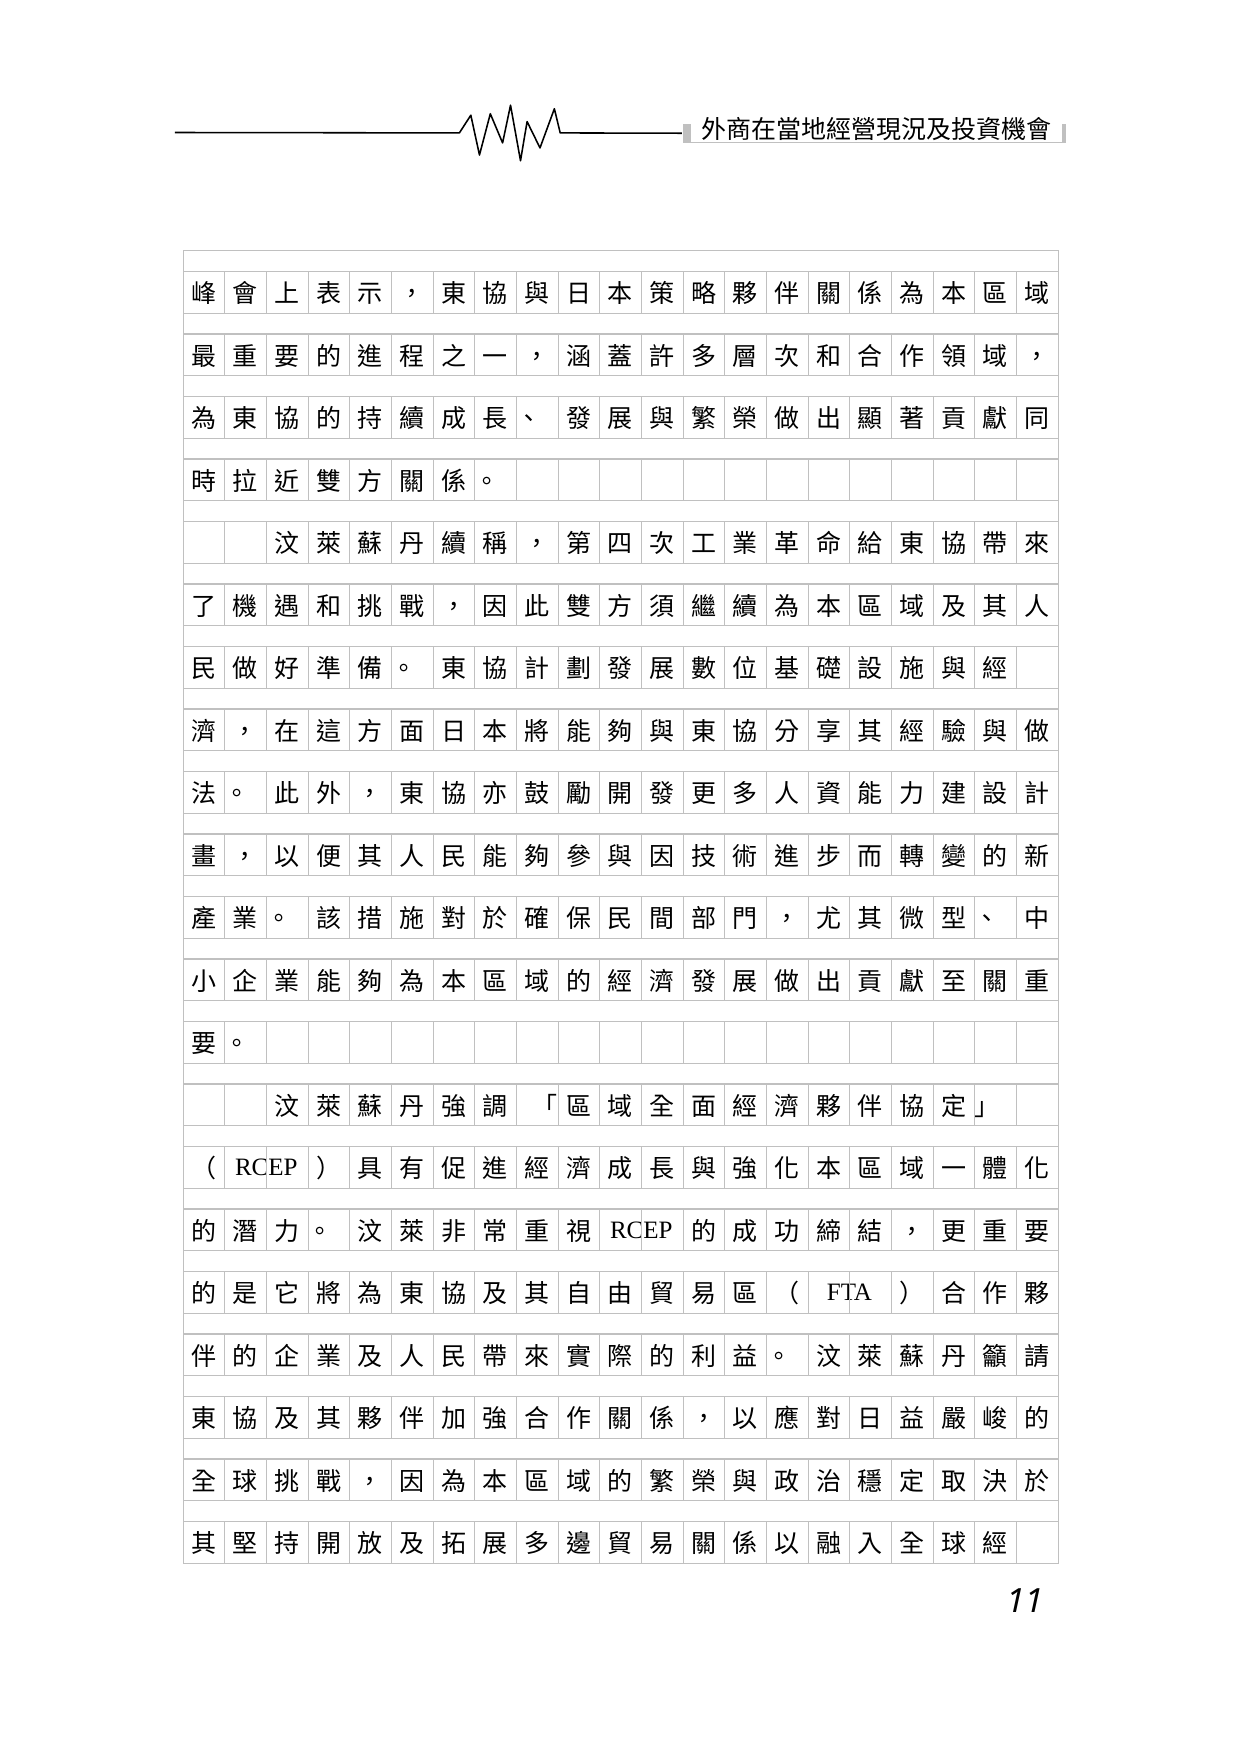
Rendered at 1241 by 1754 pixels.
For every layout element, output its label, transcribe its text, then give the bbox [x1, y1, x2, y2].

text 汶萊蘇丹續稱，第四次工業革命給東協帶來了機遇和挑戰，因此雙方須繼續為本區域及其人民做好準備。東協計劃發展數位基礎設施與經濟，在這方面日本將能夠與東協分享其經驗與做法。此外，東協亦鼓勵開發更多人資能力建設計畫，以便其人民能夠參與因技術進步而轉變的新產業。該措施對於確保民間部門，尤其微型、中小企業能夠為本區域的經濟發展做出貢獻至關重要。 [184, 626, 1058, 646]
text 汶萊蘇丹強調「區域全面經濟夥伴協定」（RCEP）具有促進經濟成長與強化本區域一體化的潛力。汶萊非常重視RCEP的成功締結，更重要的是它將為東協及其自由貿易區（FTA）合作夥伴的企業及人民帶來實際的利益。汶萊蘇丹籲請東協及其夥伴加強合作關係，以應對日益嚴峻的全球挑戰，因為本區域的繁榮與政治穩定取決於其堅持開放及拓展多邊貿易關係以融入全球經濟。東協及其夥伴在RCEP談判中取得了重大進展，並籲請各方應加速於2020年簽署該協定。 [184, 1376, 1058, 1396]
text 汶萊蘇丹續稱，第四次工業革命給東協帶來了機遇和挑戰，因此雙方須繼續為本區域及其人民做好準備。東協計劃發展數位基礎設施與經濟，在這方面日本將能夠與東協分享其經驗與做法。此外，東協亦鼓勵開發更多人資能力建設計畫，以便其人民能夠參與因技術進步而轉變的新產業。該措施對於確保民間部門，尤其微型、中小企業能夠為本區域的經濟發展做出貢獻至關重要。 [184, 501, 1058, 521]
text 汶萊蘇丹2019年11月於泰國曼谷出席第二十二屆東協─日本峰會（the 22ND ASEAN-Japan Summit）和第三次區域全面經濟夥伴協定（the 3rd RCEP Summit）峰會上表示，東協與日本策略夥伴關係為本區域最重要的進程之一，涵蓋許多層次和合作領域，為東協的持續成長、發展與繁榮做出顯著貢獻同時拉近雙方關係。 [184, 439, 1058, 458]
text 汶萊蘇丹2019年11月於泰國曼谷出席第二十二屆東協─日本峰會（the 22ND ASEAN-Japan Summit）和第三次區域全面經濟夥伴協定（the 3rd RCEP Summit）峰會上表示，東協與日本策略夥伴關係為本區域最重要的進程之一，涵蓋許多層次和合作領域，為東協的持續成長、發展與繁榮做出顯著貢獻同時拉近雙方關係。 [184, 251, 1058, 271]
text 汶萊蘇丹續稱，第四次工業革命給東協帶來了機遇和挑戰，因此雙方須繼續為本區域及其人民做好準備。東協計劃發展數位基礎設施與經濟，在這方面日本將能夠與東協分享其經驗與做法。此外，東協亦鼓勵開發更多人資能力建設計畫，以便其人民能夠參與因技術進步而轉變的新產業。該措施對於確保民間部門，尤其微型、中小企業能夠為本區域的經濟發展做出貢獻至關重要。 [184, 939, 1058, 958]
text 汶萊蘇丹強調「區域全面經濟夥伴協定」（RCEP）具有促進經濟成長與強化本區域一體化的潛力。汶萊非常重視RCEP的成功締結，更重要的是它將為東協及其自由貿易區（FTA）合作夥伴的企業及人民帶來實際的利益。汶萊蘇丹籲請東協及其夥伴加強合作關係，以應對日益嚴峻的全球挑戰，因為本區域的繁榮與政治穩定取決於其堅持開放及拓展多邊貿易關係以融入全球經濟。東協及其夥伴在RCEP談判中取得了重大進展，並籲請各方應加速於2020年簽署該協定。 [184, 1251, 1058, 1271]
text 汶萊蘇丹續稱，第四次工業革命給東協帶來了機遇和挑戰，因此雙方須繼續為本區域及其人民做好準備。東協計劃發展數位基礎設施與經濟，在這方面日本將能夠與東協分享其經驗與做法。此外，東協亦鼓勵開發更多人資能力建設計畫，以便其人民能夠參與因技術進步而轉變的新產業。該措施對於確保民間部門，尤其微型、中小企業能夠為本區域的經濟發展做出貢獻至關重要。 [184, 751, 1058, 771]
text 汶萊蘇丹2019年11月於泰國曼谷出席第二十二屆東協─日本峰會（the 22ND ASEAN-Japan Summit）和第三次區域全面經濟夥伴協定（the 3rd RCEP Summit）峰會上表示，東協與日本策略夥伴關係為本區域最重要的進程之一，涵蓋許多層次和合作領域，為東協的持續成長、發展與繁榮做出顯著貢獻同時拉近雙方關係。 [184, 376, 1058, 396]
text 汶萊蘇丹強調「區域全面經濟夥伴協定」（RCEP）具有促進經濟成長與強化本區域一體化的潛力。汶萊非常重視RCEP的成功締結，更重要的是它將為東協及其自由貿易區（FTA）合作夥伴的企業及人民帶來實際的利益。汶萊蘇丹籲請東協及其夥伴加強合作關係，以應對日益嚴峻的全球挑戰，因為本區域的繁榮與政治穩定取決於其堅持開放及拓展多邊貿易關係以融入全球經濟。東協及其夥伴在RCEP談判中取得了重大進展，並籲請各方應加速於2020年簽署該協定。 [184, 1126, 1058, 1146]
text 汶萊蘇丹強調「區域全面經濟夥伴協定」（RCEP）具有促進經濟成長與強化本區域一體化的潛力。汶萊非常重視RCEP的成功締結，更重要的是它將為東協及其自由貿易區（FTA）合作夥伴的企業及人民帶來實際的利益。汶萊蘇丹籲請東協及其夥伴加強合作關係，以應對日益嚴峻的全球挑戰，因為本區域的繁榮與政治穩定取決於其堅持開放及拓展多邊貿易關係以融入全球經濟。東協及其夥伴在RCEP談判中取得了重大進展，並籲請各方應加速於2020年簽署該協定。 [184, 1439, 1058, 1458]
text 汶萊蘇丹2019年11月於泰國曼谷出席第二十二屆東協─日本峰會（the 22ND ASEAN-Japan Summit）和第三次區域全面經濟夥伴協定（the 3rd RCEP Summit）峰會上表示，東協與日本策略夥伴關係為本區域最重要的進程之一，涵蓋許多層次和合作領域，為東協的持續成長、發展與繁榮做出顯著貢獻同時拉近雙方關係。 [184, 314, 1058, 333]
text 汶萊蘇丹續稱，第四次工業革命給東協帶來了機遇和挑戰，因此雙方須繼續為本區域及其人民做好準備。東協計劃發展數位基礎設施與經濟，在這方面日本將能夠與東協分享其經驗與做法。此外，東協亦鼓勵開發更多人資能力建設計畫，以便其人民能夠參與因技術進步而轉變的新產業。該措施對於確保民間部門，尤其微型、中小企業能夠為本區域的經濟發展做出貢獻至關重要。 [184, 689, 1058, 708]
text 汶萊蘇丹續稱，第四次工業革命給東協帶來了機遇和挑戰，因此雙方須繼續為本區域及其人民做好準備。東協計劃發展數位基礎設施與經濟，在這方面日本將能夠與東協分享其經驗與做法。此外，東協亦鼓勵開發更多人資能力建設計畫，以便其人民能夠參與因技術進步而轉變的新產業。該措施對於確保民間部門，尤其微型、中小企業能夠為本區域的經濟發展做出貢獻至關重要。 [184, 564, 1058, 583]
text 汶萊蘇丹強調「區域全面經濟夥伴協定」（RCEP）具有促進經濟成長與強化本區域一體化的潛力。汶萊非常重視RCEP的成功締結，更重要的是它將為東協及其自由貿易區（FTA）合作夥伴的企業及人民帶來實際的利益。汶萊蘇丹籲請東協及其夥伴加強合作關係，以應對日益嚴峻的全球挑戰，因為本區域的繁榮與政治穩定取決於其堅持開放及拓展多邊貿易關係以融入全球經濟。東協及其夥伴在RCEP談判中取得了重大進展，並籲請各方應加速於2020年簽署該協定。 [184, 1189, 1058, 1208]
text 汶萊蘇丹強調「區域全面經濟夥伴協定」（RCEP）具有促進經濟成長與強化本區域一體化的潛力。汶萊非常重視RCEP的成功締結，更重要的是它將為東協及其自由貿易區（FTA）合作夥伴的企業及人民帶來實際的利益。汶萊蘇丹籲請東協及其夥伴加強合作關係，以應對日益嚴峻的全球挑戰，因為本區域的繁榮與政治穩定取決於其堅持開放及拓展多邊貿易關係以融入全球經濟。東協及其夥伴在RCEP談判中取得了重大進展，並籲請各方應加速於2020年簽署該協定。 [184, 1314, 1058, 1333]
text 汶萊蘇丹強調「區域全面經濟夥伴協定」（RCEP）具有促進經濟成長與強化本區域一體化的潛力。汶萊非常重視RCEP的成功締結，更重要的是它將為東協及其自由貿易區（FTA）合作夥伴的企業及人民帶來實際的利益。汶萊蘇丹籲請東協及其夥伴加強合作關係，以應對日益嚴峻的全球挑戰，因為本區域的繁榮與政治穩定取決於其堅持開放及拓展多邊貿易關係以融入全球經濟。東協及其夥伴在RCEP談判中取得了重大進展，並籲請各方應加速於2020年簽署該協定。 [184, 1064, 1058, 1083]
text 汶萊蘇丹續稱，第四次工業革命給東協帶來了機遇和挑戰，因此雙方須繼續為本區域及其人民做好準備。東協計劃發展數位基礎設施與經濟，在這方面日本將能夠與東協分享其經驗與做法。此外，東協亦鼓勵開發更多人資能力建設計畫，以便其人民能夠參與因技術進步而轉變的新產業。該措施對於確保民間部門，尤其微型、中小企業能夠為本區域的經濟發展做出貢獻至關重要。 [184, 1001, 1058, 1021]
text 汶萊蘇丹續稱，第四次工業革命給東協帶來了機遇和挑戰，因此雙方須繼續為本區域及其人民做好準備。東協計劃發展數位基礎設施與經濟，在這方面日本將能夠與東協分享其經驗與做法。此外，東協亦鼓勵開發更多人資能力建設計畫，以便其人民能夠參與因技術進步而轉變的新產業。該措施對於確保民間部門，尤其微型、中小企業能夠為本區域的經濟發展做出貢獻至關重要。 [184, 876, 1058, 896]
text 汶萊蘇丹強調「區域全面經濟夥伴協定」（RCEP）具有促進經濟成長與強化本區域一體化的潛力。汶萊非常重視RCEP的成功締結，更重要的是它將為東協及其自由貿易區（FTA）合作夥伴的企業及人民帶來實際的利益。汶萊蘇丹籲請東協及其夥伴加強合作關係，以應對日益嚴峻的全球挑戰，因為本區域的繁榮與政治穩定取決於其堅持開放及拓展多邊貿易關係以融入全球經濟。東協及其夥伴在RCEP談判中取得了重大進展，並籲請各方應加速於2020年簽署該協定。 [184, 1501, 1058, 1521]
text 汶萊蘇丹續稱，第四次工業革命給東協帶來了機遇和挑戰，因此雙方須繼續為本區域及其人民做好準備。東協計劃發展數位基礎設施與經濟，在這方面日本將能夠與東協分享其經驗與做法。此外，東協亦鼓勵開發更多人資能力建設計畫，以便其人民能夠參與因技術進步而轉變的新產業。該措施對於確保民間部門，尤其微型、中小企業能夠為本區域的經濟發展做出貢獻至關重要。 [184, 814, 1058, 833]
